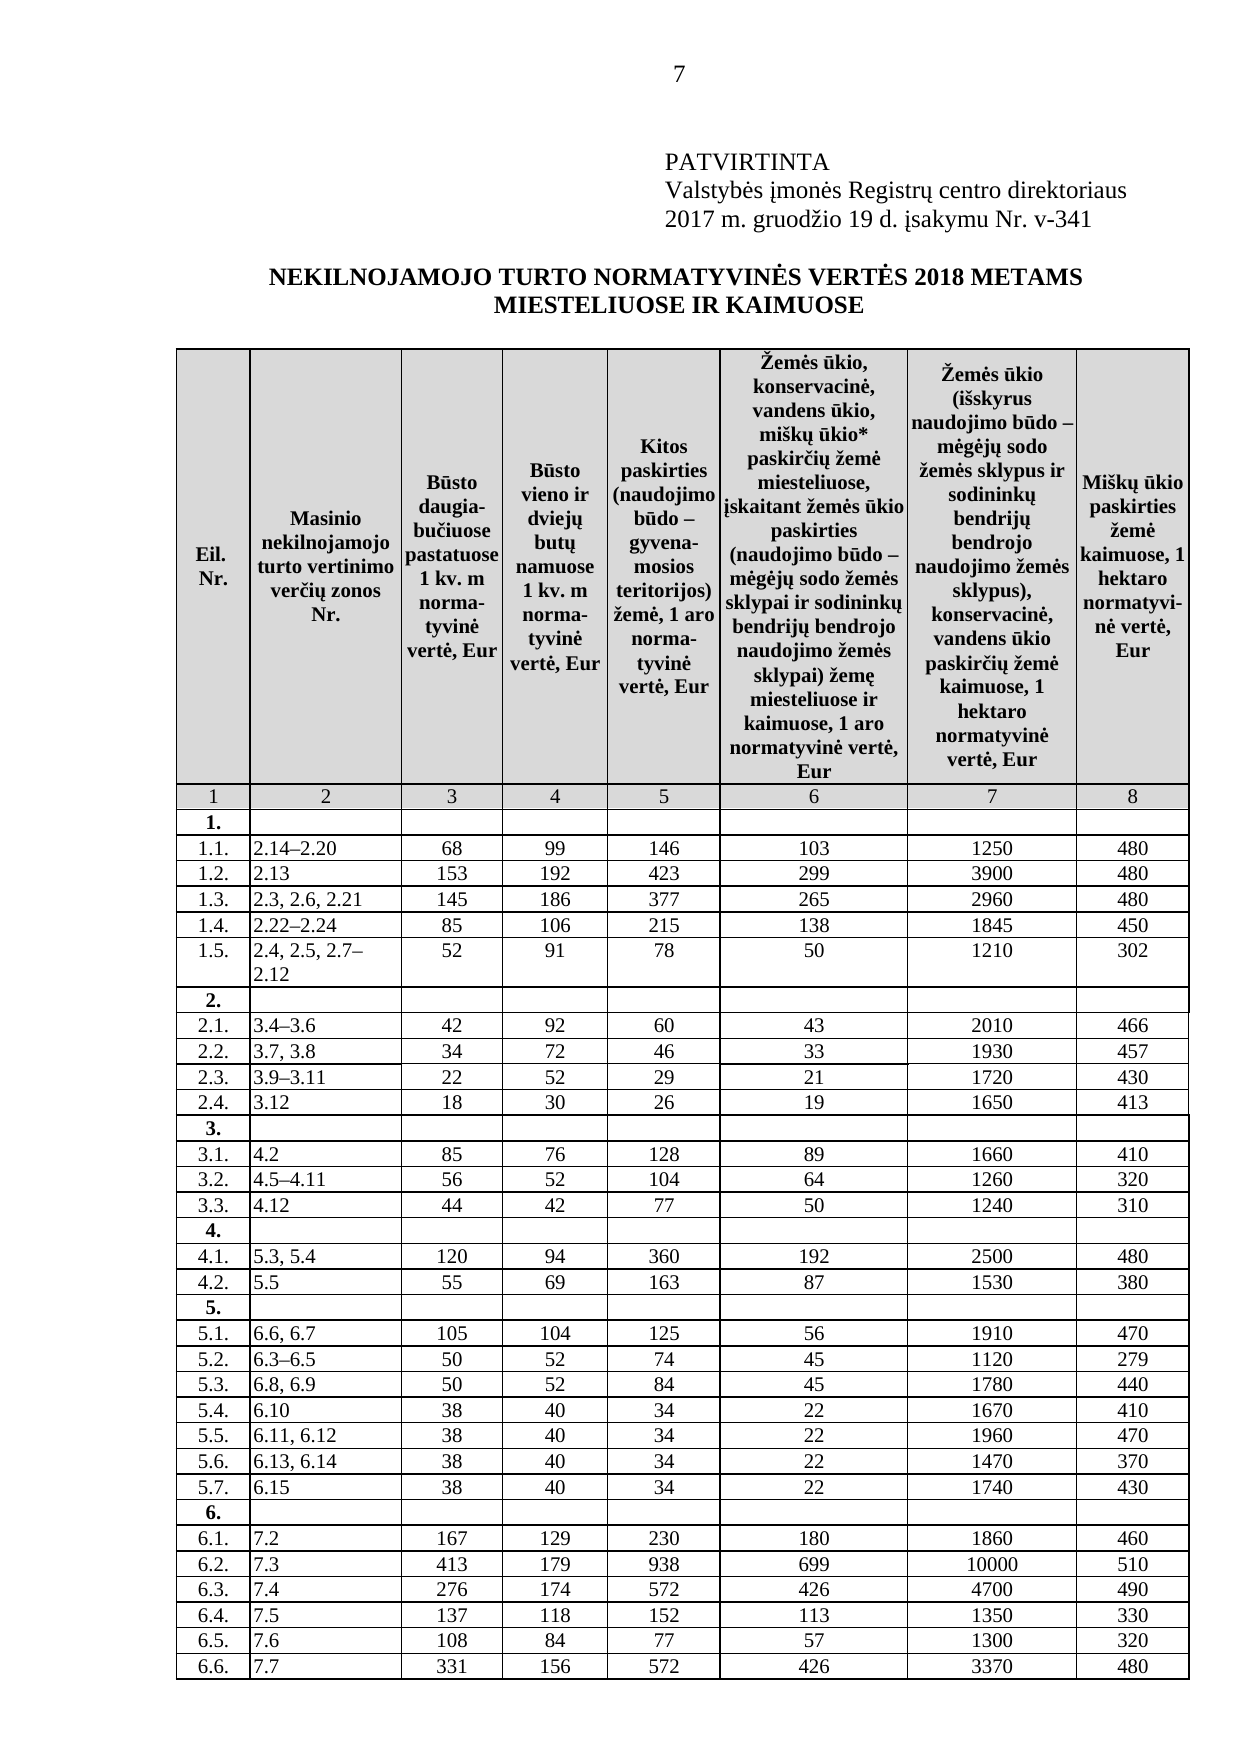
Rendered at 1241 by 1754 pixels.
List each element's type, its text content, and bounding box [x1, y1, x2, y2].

table_cell 52 [503, 1064, 607, 1089]
table_cell 1.3. [177, 887, 249, 911]
table_cell [1077, 1295, 1188, 1319]
table_cell 7.3 [251, 1552, 401, 1576]
table_cell 460 [1077, 1526, 1188, 1550]
table_header Miškų ūkio paskirties žemė kaimuose, 1 hektaro normatyvi-nė vertė, Eur [1077, 350, 1188, 783]
table_cell 129 [503, 1526, 607, 1550]
table_cell 3.7, 3.8 [251, 1039, 401, 1063]
table_cell 120 [402, 1244, 502, 1268]
table_cell 87 [721, 1270, 907, 1294]
table_cell 22 [721, 1475, 907, 1499]
table_cell 2.3, 2.6, 2.21 [251, 887, 401, 911]
table_cell 4.2 [251, 1142, 401, 1166]
table_cell 331 [402, 1654, 502, 1678]
table_cell [503, 1116, 607, 1140]
table_cell 103 [721, 836, 907, 860]
table_cell 43 [721, 1013, 907, 1037]
table_cell 146 [608, 836, 719, 860]
table_cell [251, 810, 401, 834]
table_cell 299 [721, 861, 907, 885]
table_cell 7.7 [251, 1654, 401, 1678]
table_cell 180 [721, 1526, 907, 1550]
table_cell 320 [1077, 1628, 1188, 1652]
table_cell [608, 1116, 719, 1140]
table_cell 50 [721, 1193, 907, 1217]
table_cell 5 [608, 785, 719, 808]
table_cell 38 [402, 1475, 502, 1499]
table_cell 40 [503, 1449, 607, 1473]
table_cell 4.1. [177, 1244, 249, 1268]
table_cell 2010 [908, 1013, 1076, 1037]
table_cell 192 [503, 861, 607, 885]
table_cell 40 [503, 1398, 607, 1422]
table_cell [1077, 988, 1188, 1012]
table_cell [721, 1218, 907, 1242]
table_cell 152 [608, 1603, 719, 1627]
table_cell 2.22–2.24 [251, 913, 401, 937]
table_cell 1.5. [177, 938, 249, 986]
table_cell 330 [1077, 1603, 1188, 1627]
table_cell 45 [721, 1347, 907, 1371]
table_cell 52 [503, 1347, 607, 1371]
table_cell 3.12 [251, 1090, 401, 1114]
table_cell [503, 810, 607, 834]
table_cell 174 [503, 1577, 607, 1601]
table_cell 480 [1077, 1244, 1188, 1268]
table_cell 77 [608, 1193, 719, 1217]
table_cell 1530 [908, 1270, 1076, 1294]
table_cell 22 [721, 1398, 907, 1422]
table_cell 440 [1077, 1372, 1188, 1396]
table_cell 4.2. [177, 1270, 249, 1294]
table_cell 33 [721, 1039, 907, 1063]
table_cell 104 [608, 1167, 719, 1191]
table_cell 50 [402, 1372, 502, 1396]
table_cell 1 [177, 785, 249, 808]
table_cell 320 [1077, 1167, 1188, 1191]
table_cell 1.4. [177, 913, 249, 937]
table_cell 45 [721, 1372, 907, 1396]
table_cell [1077, 1218, 1188, 1242]
table_cell 6.11, 6.12 [251, 1423, 401, 1447]
table_cell 6.3. [177, 1577, 249, 1601]
table_cell 4.5–4.11 [251, 1167, 401, 1191]
table_cell 377 [608, 887, 719, 911]
table_cell 480 [1077, 887, 1188, 911]
table_cell 6.15 [251, 1475, 401, 1499]
table_cell 125 [608, 1321, 719, 1345]
table_cell [608, 1218, 719, 1242]
table_cell 1300 [908, 1628, 1076, 1652]
table_header Būsto daugia-bučiuose pastatuose 1 kv. m norma-tyvinė vertė, Eur [402, 350, 502, 783]
table_cell 89 [721, 1142, 907, 1166]
table_cell 192 [721, 1244, 907, 1268]
table_cell [908, 1500, 1076, 1524]
table_cell 42 [402, 1013, 502, 1037]
table_cell [608, 1295, 719, 1319]
table_cell 1350 [908, 1603, 1076, 1627]
table_cell 128 [608, 1142, 719, 1166]
table_cell 2500 [908, 1244, 1076, 1268]
table_cell 113 [721, 1603, 907, 1627]
table_cell 30 [503, 1090, 607, 1114]
text 2017 m. gruodžio 19 d. įsakymu Nr. v-341 [664, 204, 1181, 233]
table_cell 310 [1077, 1193, 1188, 1217]
table_cell 91 [503, 938, 607, 986]
table_cell 10000 [908, 1552, 1076, 1576]
table_cell 85 [402, 1142, 502, 1166]
table_cell 77 [608, 1628, 719, 1652]
table_cell 1910 [908, 1321, 1076, 1345]
table_header Masinio nekilnojamojo turto vertinimo verčių zonos Nr. [251, 350, 401, 783]
table_cell 3. [177, 1116, 249, 1140]
table_cell 78 [608, 938, 719, 986]
table_cell 3370 [908, 1654, 1076, 1678]
table_cell 72 [503, 1039, 607, 1063]
table_cell 302 [1077, 938, 1188, 986]
table_cell 410 [1077, 1142, 1188, 1166]
table_cell [251, 1295, 401, 1319]
table_cell 1.2. [177, 861, 249, 885]
table_cell [503, 1500, 607, 1524]
table_cell 6.8, 6.9 [251, 1372, 401, 1396]
table_cell 34 [608, 1475, 719, 1499]
table_cell 105 [402, 1321, 502, 1345]
table_cell 360 [608, 1244, 719, 1268]
table_cell 5.4. [177, 1398, 249, 1422]
table_cell 572 [608, 1654, 719, 1678]
table_cell 3.3. [177, 1193, 249, 1217]
table_cell [251, 1116, 401, 1140]
table_cell 38 [402, 1423, 502, 1447]
table_cell 3.4–3.6 [251, 1013, 401, 1037]
text PATVIRTINTA [664, 147, 1181, 176]
table_cell 18 [402, 1090, 502, 1114]
table_cell 5.3, 5.4 [251, 1244, 401, 1268]
text MIESTELIUOSE IR KAIMUOSE [177, 291, 1181, 319]
table_cell [721, 810, 907, 834]
table_header Būsto vieno ir dviejų butų namuose 1 kv. m norma-tyvinė vertė, Eur [503, 350, 607, 783]
table_cell 138 [721, 913, 907, 937]
table_cell 68 [402, 836, 502, 860]
table_cell 40 [503, 1423, 607, 1447]
table_cell [608, 1500, 719, 1524]
table_cell 46 [608, 1039, 719, 1063]
table_cell [402, 1500, 502, 1524]
table_cell 2.2. [177, 1039, 249, 1063]
table_cell 450 [1077, 913, 1188, 937]
table_cell 370 [1077, 1449, 1188, 1473]
table_header Eil. Nr. [177, 350, 249, 783]
table_cell 7 [908, 785, 1076, 808]
table_cell 410 [1077, 1398, 1188, 1422]
table_cell 265 [721, 887, 907, 911]
table_cell [608, 810, 719, 834]
table_cell 44 [402, 1193, 502, 1217]
table_cell 6.2. [177, 1552, 249, 1576]
table_cell 52 [402, 938, 502, 986]
table_cell 7.2 [251, 1526, 401, 1550]
table_cell [402, 1116, 502, 1140]
table_cell [503, 1295, 607, 1319]
table_cell 3.1. [177, 1142, 249, 1166]
table_cell 42 [503, 1193, 607, 1217]
table_cell 145 [402, 887, 502, 911]
table_cell 153 [402, 861, 502, 885]
table_cell 85 [402, 913, 502, 937]
table_cell 4.12 [251, 1193, 401, 1217]
table_cell 480 [1077, 861, 1188, 885]
table_cell 84 [608, 1372, 719, 1396]
table_cell 426 [721, 1577, 907, 1601]
table_cell 279 [1077, 1347, 1188, 1371]
table_cell 4700 [908, 1577, 1076, 1601]
table_cell 106 [503, 913, 607, 937]
table_cell 938 [608, 1552, 719, 1576]
table_cell 29 [608, 1064, 719, 1089]
table_cell 56 [721, 1321, 907, 1345]
table_cell 52 [503, 1372, 607, 1396]
table_cell 6.4. [177, 1603, 249, 1627]
table_cell 6.5. [177, 1628, 249, 1652]
table_cell 6.13, 6.14 [251, 1449, 401, 1473]
table_cell 5. [177, 1295, 249, 1319]
table_cell 510 [1077, 1552, 1188, 1576]
table_cell [721, 1500, 907, 1524]
table_cell 5.5 [251, 1270, 401, 1294]
table_cell 413 [1077, 1090, 1188, 1114]
table_cell [721, 1295, 907, 1319]
table_cell 1720 [908, 1064, 1076, 1089]
table_cell 1210 [908, 938, 1076, 986]
table_cell 57 [721, 1628, 907, 1652]
table_cell 6.1. [177, 1526, 249, 1550]
table_cell 3.9–3.11 [251, 1065, 401, 1089]
table_cell 2.1. [177, 1013, 249, 1037]
table_cell 104 [503, 1321, 607, 1345]
table_cell 1240 [908, 1193, 1076, 1217]
table_cell 26 [608, 1090, 719, 1114]
table_cell 6.3–6.5 [251, 1347, 401, 1371]
table_cell 470 [1077, 1321, 1188, 1345]
table_cell 22 [402, 1064, 502, 1089]
table_cell 5.3. [177, 1372, 249, 1396]
table_cell 2.3. [177, 1065, 249, 1089]
table_cell [402, 1218, 502, 1242]
table_cell 2. [177, 988, 249, 1012]
table_cell 84 [503, 1628, 607, 1652]
table_cell 1650 [908, 1090, 1076, 1114]
table_cell 167 [402, 1526, 502, 1550]
table_cell 56 [402, 1167, 502, 1191]
table_cell 1. [177, 810, 249, 834]
table_cell 230 [608, 1526, 719, 1550]
table_cell 470 [1077, 1423, 1188, 1447]
table_cell 466 [1077, 1013, 1188, 1037]
table_cell 2960 [908, 887, 1076, 911]
table_cell 38 [402, 1449, 502, 1473]
table_cell [721, 1116, 907, 1140]
table_header Kitos paskirties (naudojimo būdo – gyvena-mosios teritorijos) žemė, 1 aro norma-tyvinė vertė, Eur [608, 350, 719, 783]
table_cell 423 [608, 861, 719, 885]
table_cell 1740 [908, 1475, 1076, 1499]
table_cell 7.5 [251, 1603, 401, 1627]
table_cell 94 [503, 1244, 607, 1268]
table_cell 430 [1077, 1475, 1188, 1499]
table_cell [908, 1116, 1076, 1140]
table_cell 7.4 [251, 1577, 401, 1601]
table_cell 6. [177, 1500, 249, 1524]
table_cell 40 [503, 1475, 607, 1499]
table_cell 76 [503, 1142, 607, 1166]
table_cell 38 [402, 1398, 502, 1422]
table_cell [908, 1218, 1076, 1242]
table_cell 34 [608, 1449, 719, 1473]
table_cell 21 [721, 1065, 907, 1089]
table_cell 1860 [908, 1526, 1076, 1550]
table_cell 1660 [908, 1142, 1076, 1166]
table_cell [608, 988, 719, 1012]
table_cell 2 [251, 785, 401, 808]
table_cell [402, 1295, 502, 1319]
table_cell 490 [1077, 1577, 1188, 1601]
table_cell [721, 988, 907, 1012]
text Valstybės įmonės Registrų centro direktoriaus [664, 176, 1181, 204]
table_cell [1077, 810, 1188, 834]
text NEKILNOJAMOJO TURTO NORMATYVINĖS VERTĖS 2018 METAMS [177, 262, 1181, 291]
table_cell 34 [402, 1039, 502, 1063]
table_cell 69 [503, 1270, 607, 1294]
table_cell 215 [608, 913, 719, 937]
table_cell 430 [1077, 1064, 1188, 1089]
table_cell [908, 988, 1076, 1012]
table_cell 3 [402, 785, 502, 808]
table_cell [1077, 1116, 1188, 1140]
table_cell 22 [721, 1423, 907, 1447]
table_cell 55 [402, 1270, 502, 1294]
table_cell [1077, 1500, 1188, 1524]
table_cell 1780 [908, 1372, 1076, 1396]
table_cell 480 [1077, 1654, 1188, 1678]
table_cell 6.10 [251, 1398, 401, 1422]
table_cell 60 [608, 1013, 719, 1037]
table_cell 50 [721, 938, 907, 986]
table_cell 5.2. [177, 1347, 249, 1371]
table_cell 1670 [908, 1398, 1076, 1422]
table_cell 118 [503, 1603, 607, 1627]
table_cell 1120 [908, 1347, 1076, 1371]
table_cell 3900 [908, 861, 1076, 885]
table_cell 276 [402, 1577, 502, 1601]
table_cell 2.4. [177, 1090, 249, 1114]
table_cell 1930 [908, 1039, 1076, 1063]
table_cell 179 [503, 1552, 607, 1576]
table_cell 186 [503, 887, 607, 911]
table_cell 1960 [908, 1423, 1076, 1447]
table_cell 5.5. [177, 1423, 249, 1447]
table_cell 3.2. [177, 1167, 249, 1191]
table_cell 108 [402, 1628, 502, 1652]
table_cell 457 [1077, 1039, 1188, 1063]
table_cell 34 [608, 1423, 719, 1447]
table_cell 163 [608, 1270, 719, 1294]
table_cell 2.14–2.20 [251, 836, 401, 860]
table_cell 2.4, 2.5, 2.7–2.12 [251, 938, 401, 986]
table_cell 137 [402, 1603, 502, 1627]
table_cell 572 [608, 1577, 719, 1601]
table_cell 1470 [908, 1449, 1076, 1473]
table_cell 7.6 [251, 1628, 401, 1652]
table_cell 156 [503, 1654, 607, 1678]
table_cell 4. [177, 1218, 249, 1242]
table_header Žemės ūkio (išskyrus naudojimo būdo – mėgėjų sodo žemės sklypus ir sodininkų bendrijų bendrojo naudojimo žemės sklypus), konservacinė, vandens ūkio paskirčių žemė kaimuose, 1 hektaro normatyvinė vertė, Eur [908, 350, 1076, 783]
table_cell 74 [608, 1347, 719, 1371]
table_cell 1250 [908, 836, 1076, 860]
table_cell 19 [721, 1090, 907, 1114]
table_cell 8 [1077, 785, 1188, 808]
table_cell [503, 988, 607, 1012]
table_cell [402, 810, 502, 834]
table_cell 1.1. [177, 836, 249, 860]
table_cell 380 [1077, 1270, 1188, 1294]
table_cell [251, 1218, 401, 1242]
table_cell 6.6. [177, 1654, 249, 1678]
table_cell 6.6, 6.7 [251, 1321, 401, 1345]
table_cell 480 [1077, 836, 1188, 860]
table_cell 699 [721, 1552, 907, 1576]
table_cell 1260 [908, 1167, 1076, 1191]
table_cell 413 [402, 1552, 502, 1576]
table_cell [503, 1218, 607, 1242]
table_cell [251, 1500, 401, 1524]
table_header Žemės ūkio, konservacinė, vandens ūkio, miškų ūkio* paskirčių žemė miesteliuose, įskaitant žemės ūkio paskirties (naudojimo būdo – mėgėjų sodo žemės sklypai ir sodininkų bendrijų bendrojo naudojimo žemės sklypai) žemę miesteliuose ir kaimuose, 1 aro normatyvinė vertė, Eur [721, 350, 907, 783]
table_cell 34 [608, 1398, 719, 1422]
table_cell 64 [721, 1167, 907, 1191]
table_cell 92 [503, 1013, 607, 1037]
table_cell 5.1. [177, 1321, 249, 1345]
table_cell 1845 [908, 913, 1076, 937]
table_cell 50 [402, 1347, 502, 1371]
table_cell 2.13 [251, 861, 401, 885]
table_cell 5.6. [177, 1449, 249, 1473]
table_cell [908, 810, 1076, 834]
table_cell 99 [503, 836, 607, 860]
table_cell [402, 988, 502, 1012]
table_cell 426 [721, 1654, 907, 1678]
table_cell 52 [503, 1167, 607, 1191]
table_cell 22 [721, 1449, 907, 1473]
table_cell 4 [503, 785, 607, 808]
table_cell [251, 988, 401, 1012]
table_cell 5.7. [177, 1475, 249, 1499]
table_cell [908, 1295, 1076, 1319]
table_cell 6 [721, 785, 907, 808]
